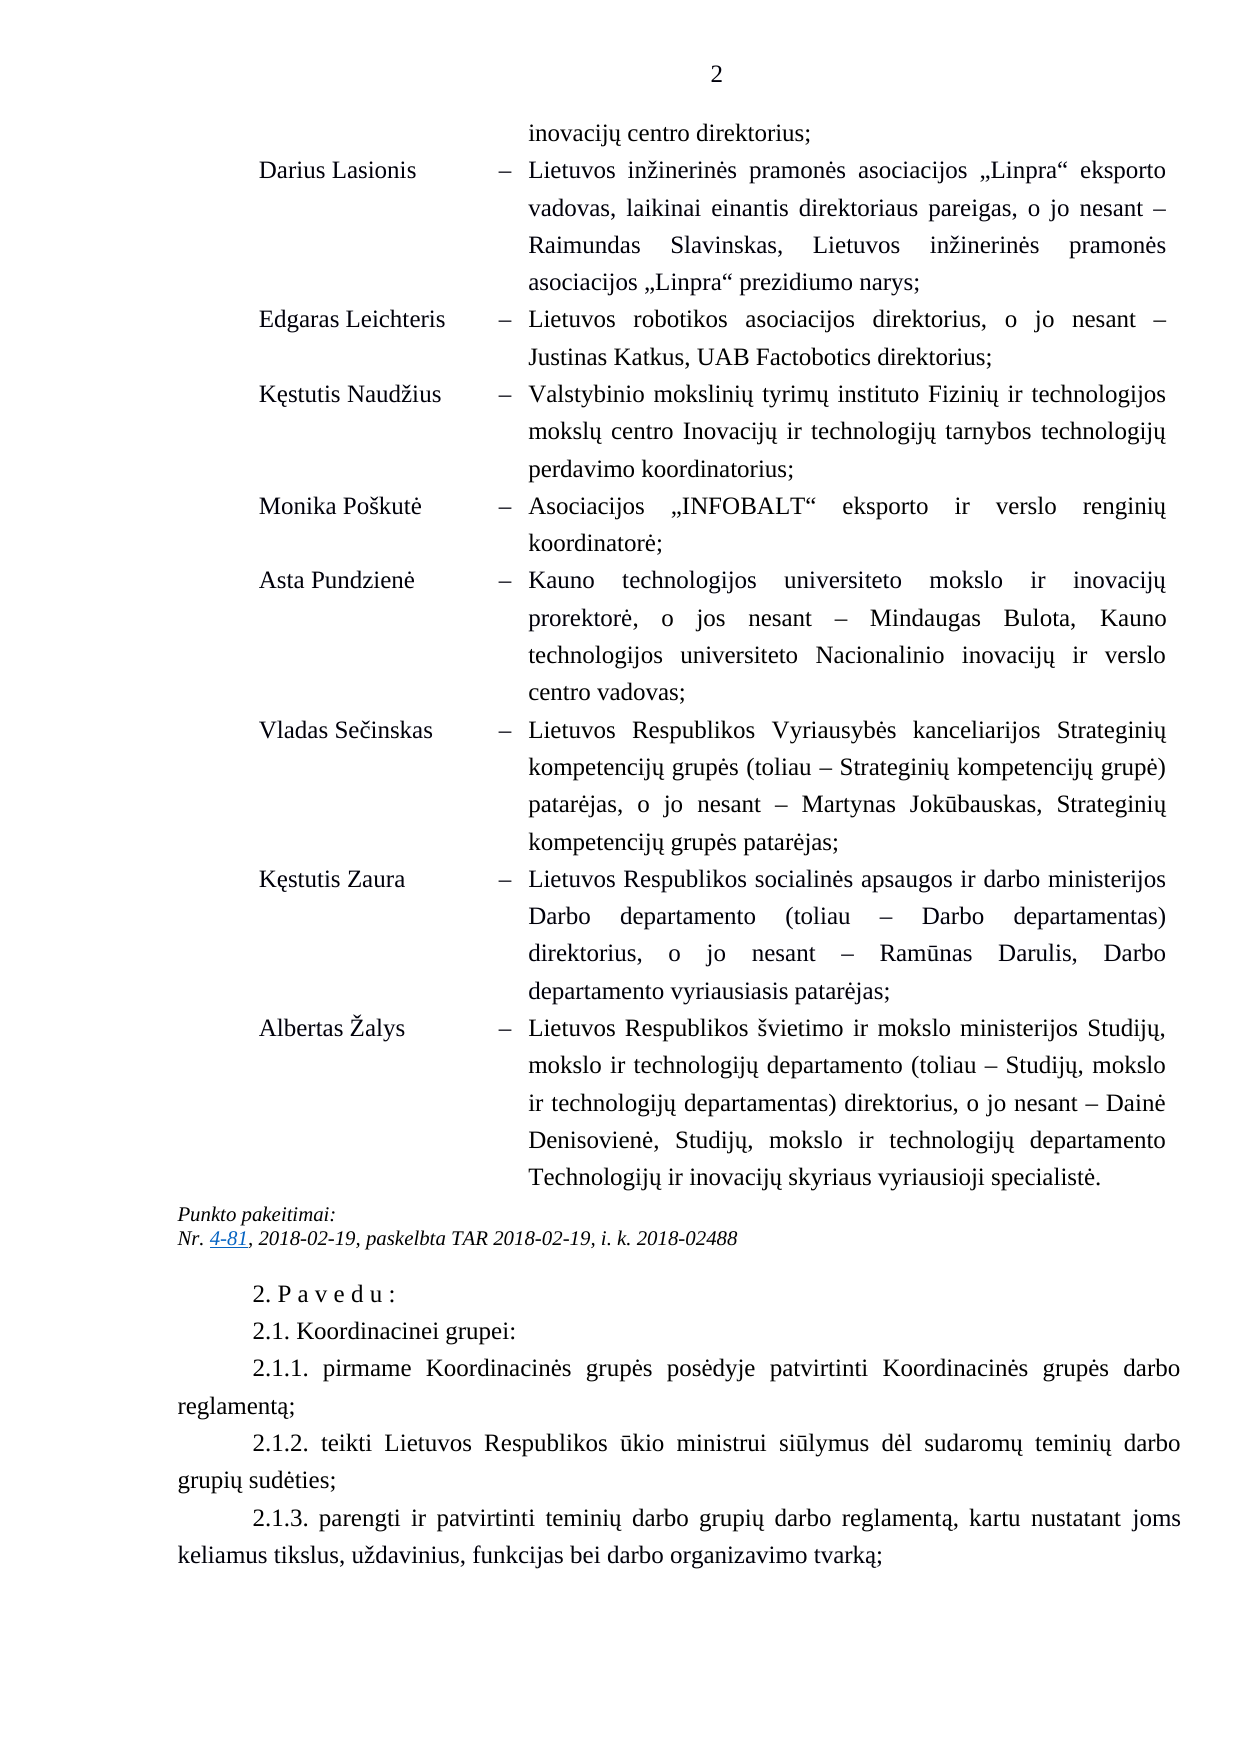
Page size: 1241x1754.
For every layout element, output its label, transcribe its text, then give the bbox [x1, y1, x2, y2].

table_cell Edgaras Leichteris [248, 305, 487, 379]
text 2.1.1. pirmame Koordinacinės grupės posėdyje patvirtinti Koordinacinės grupės darbo reglamentą; [177, 1353, 1181, 1419]
table_cell [248, 118, 487, 155]
table_cell – [487, 566, 517, 715]
table_cell – [487, 305, 517, 379]
text 2. P a v e d u : [177, 1279, 1181, 1308]
table_cell Lietuvos Respublikos socialinės apsaugos ir darbo ministerijos Darbo departamento (toliau – Darbo departamentas) direktorius, o jo nesant – Ramūnas Darulis, Darbo departamento vyriausiasis patarėjas; [517, 864, 1178, 1013]
table_cell Asociacijos „INFOBALT“ eksporto ir verslo renginių koordinatorė; [517, 491, 1178, 566]
table_cell Kęstutis Naudžius [248, 379, 487, 491]
table_cell [487, 118, 517, 155]
table_cell – [487, 155, 517, 304]
text 2.1. Koordinacinei grupei: [177, 1316, 1181, 1345]
table_cell Vladas Sečinskas [248, 715, 487, 864]
table_cell Kęstutis Zaura [248, 864, 487, 1013]
table_cell – [487, 1013, 517, 1199]
table_cell – [487, 379, 517, 491]
table_cell Monika Poškutė [248, 491, 487, 566]
table_cell – [487, 864, 517, 1013]
table_cell Lietuvos Respublikos švietimo ir mokslo ministerijos Studijų, mokslo ir technologijų departamento (toliau – Studijų, mokslo ir technologijų departamentas) direktorius, o jo nesant – Dainė Denisovienė, Studijų, mokslo ir technologijų departamento Technologijų ir inovacijų skyriaus vyriausioji specialistė. [517, 1013, 1178, 1199]
text Nr. 4-81, 2018-02-19, paskelbta TAR 2018-02-19, i. k. 2018-02488 [177, 1226, 1181, 1250]
table_cell Lietuvos robotikos asociacijos direktorius, o jo nesant – Justinas Katkus, UAB Factobotics direktorius; [517, 305, 1178, 379]
table_cell Valstybinio mokslinių tyrimų instituto Fizinių ir technologijos mokslų centro Inovacijų ir technologijų tarnybos technologijų perdavimo koordinatorius; [517, 379, 1178, 491]
table_cell Lietuvos Respublikos Vyriausybės kanceliarijos Strateginių kompetencijų grupės (toliau – Strateginių kompetencijų grupė) patarėjas, o jo nesant – Martynas Jokūbauskas, Strateginių kompetencijų grupės patarėjas; [517, 715, 1178, 864]
text Punkto pakeitimai: [177, 1202, 1181, 1226]
table_cell Darius Lasionis [248, 155, 487, 304]
table_cell – [487, 491, 517, 566]
table_cell Albertas Žalys [248, 1013, 487, 1199]
text 2.1.3. parengti ir patvirtinti teminių darbo grupių darbo reglamentą, kartu nustatant joms keliamus tikslus, uždavinius, funkcijas bei darbo organizavimo tvarką; [177, 1503, 1181, 1569]
table_cell – [487, 715, 517, 864]
table_cell Lietuvos inžinerinės pramonės asociacijos „Linpra“ eksporto vadovas, laikinai einantis direktoriaus pareigas, o jo nesant – Raimundas Slavinskas, Lietuvos inžinerinės pramonės asociacijos „Linpra“ prezidiumo narys; [517, 155, 1178, 304]
table_cell Asta Pundzienė [248, 566, 487, 715]
table_cell inovacijų centro direktorius; [517, 118, 1178, 155]
text 2.1.2. teikti Lietuvos Respublikos ūkio ministrui siūlymus dėl sudaromų teminių darbo grupių sudėties; [177, 1428, 1181, 1494]
table_cell Kauno technologijos universiteto mokslo ir inovacijų prorektorė, o jos nesant – Mindaugas Bulota, Kauno technologijos universiteto Nacionalinio inovacijų ir verslo centro vadovas; [517, 566, 1178, 715]
